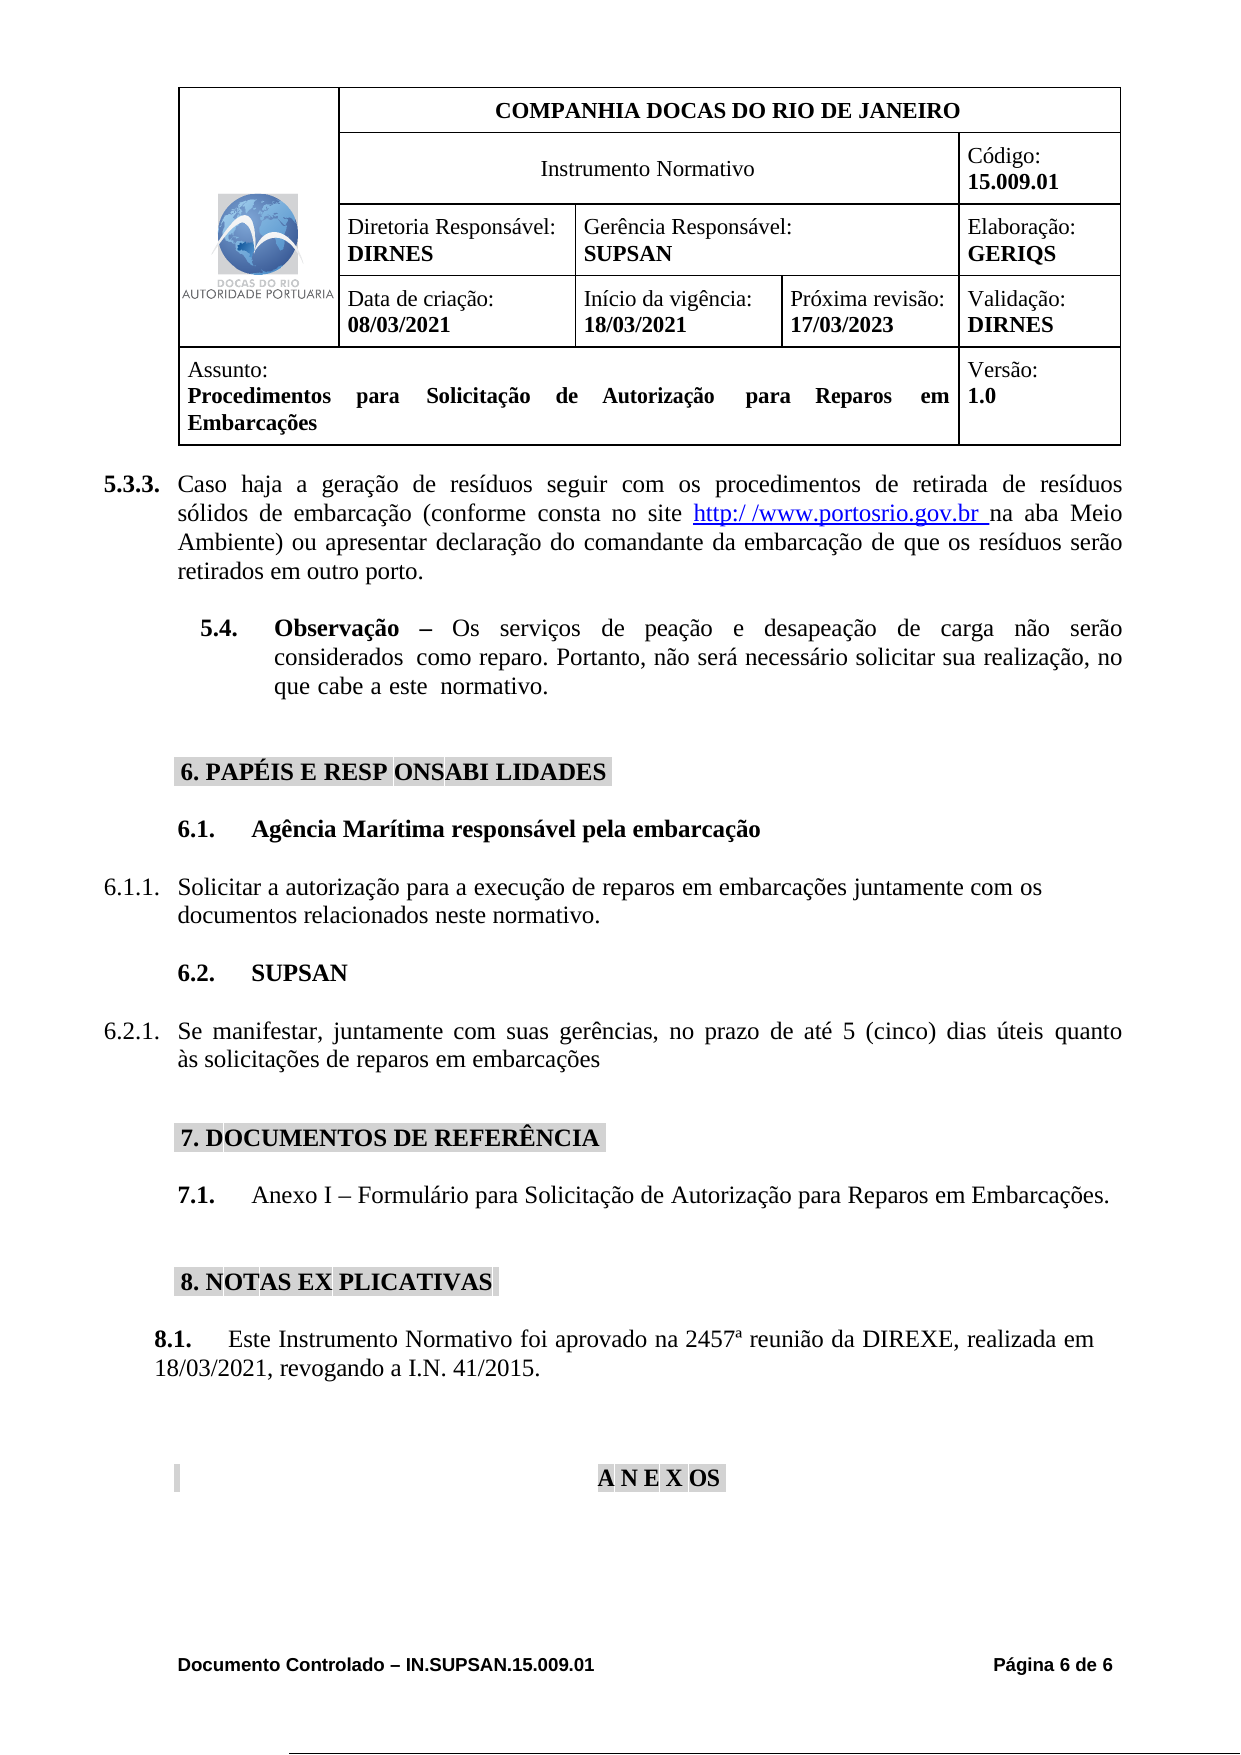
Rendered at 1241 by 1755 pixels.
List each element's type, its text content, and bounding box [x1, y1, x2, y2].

list Observação – Os serviços de peação e desapeação de carga não serão considerados como reparo. Portanto, não será necessário solicitar sua realização, no que cabe a este normativo. [251, 613, 1122, 699]
list Caso haja a geração de resíduos seguir com os procedimentos de retirada de resíduos sólidos de embarcação (conforme consta no site http:/ /www.portosrio.gov.br na aba Meio Ambiente) ou apresentar declaração do comandante da embarcação de que os resíduos serão retirados em outro porto. [154, 469, 1123, 584]
list Se manifestar, juntamente com suas gerências, no prazo de até 5 (cinco) dias úteis quanto às solicitações de reparos em embarcações [154, 1016, 1123, 1073]
subtitle 6. PAPÉIS E RESP ONSABI LIDADES [174, 757, 1138, 786]
subtitle 8. NOTAS EX PLICATIVAS [174, 1267, 1138, 1296]
table_cell Gerência Responsável: SUPSAN [576, 205, 958, 275]
table_header [180, 88, 338, 346]
table_cell Próxima revisão: 17/03/2023 [783, 276, 958, 346]
table_header COMPANHIA DOCAS DO RIO DE JANEIRO [340, 88, 1120, 132]
table_cell Data de criação: 08/03/2021 [340, 276, 575, 346]
list Agência Marítima responsável pela embarcação [177, 814, 1138, 843]
text 7.1. Anexo I – Formulário para Solicitação de Autorização para Reparos em Embarcações. [177, 1181, 1138, 1209]
table_cell Instrumento Normativo [340, 133, 958, 203]
text 8.1. Este Instrumento Normativo foi aprovado na 2457ª reunião da DIREXE, realizada em 18/03/2021, revogando a I.N. 41/2015. [154, 1324, 1122, 1382]
table_cell Versão: 1.0 [960, 348, 1120, 444]
list Solicitar a autorização para a execução de reparos em embarcações juntamente com os documentos relacionados neste normativo. [154, 873, 1123, 930]
table_cell Início da vigência: 18/03/2021 [576, 276, 781, 346]
list SUPSAN [177, 958, 1138, 987]
table_cell Assunto: Procedimentos para Solicitação de Autorização para Reparos em Embarcações [180, 348, 958, 444]
table_cell Validação: DIRNES [960, 276, 1120, 346]
subtitle A N E X OS [174, 1463, 1138, 1492]
table_cell Código: 15.009.01 [960, 133, 1120, 203]
subtitle 7. DOCUMENTOS DE REFERÊNCIA [174, 1123, 1138, 1152]
table_cell Diretoria Responsável: DIRNES [340, 205, 575, 275]
table_cell Elaboração: GERIQS [960, 205, 1120, 275]
